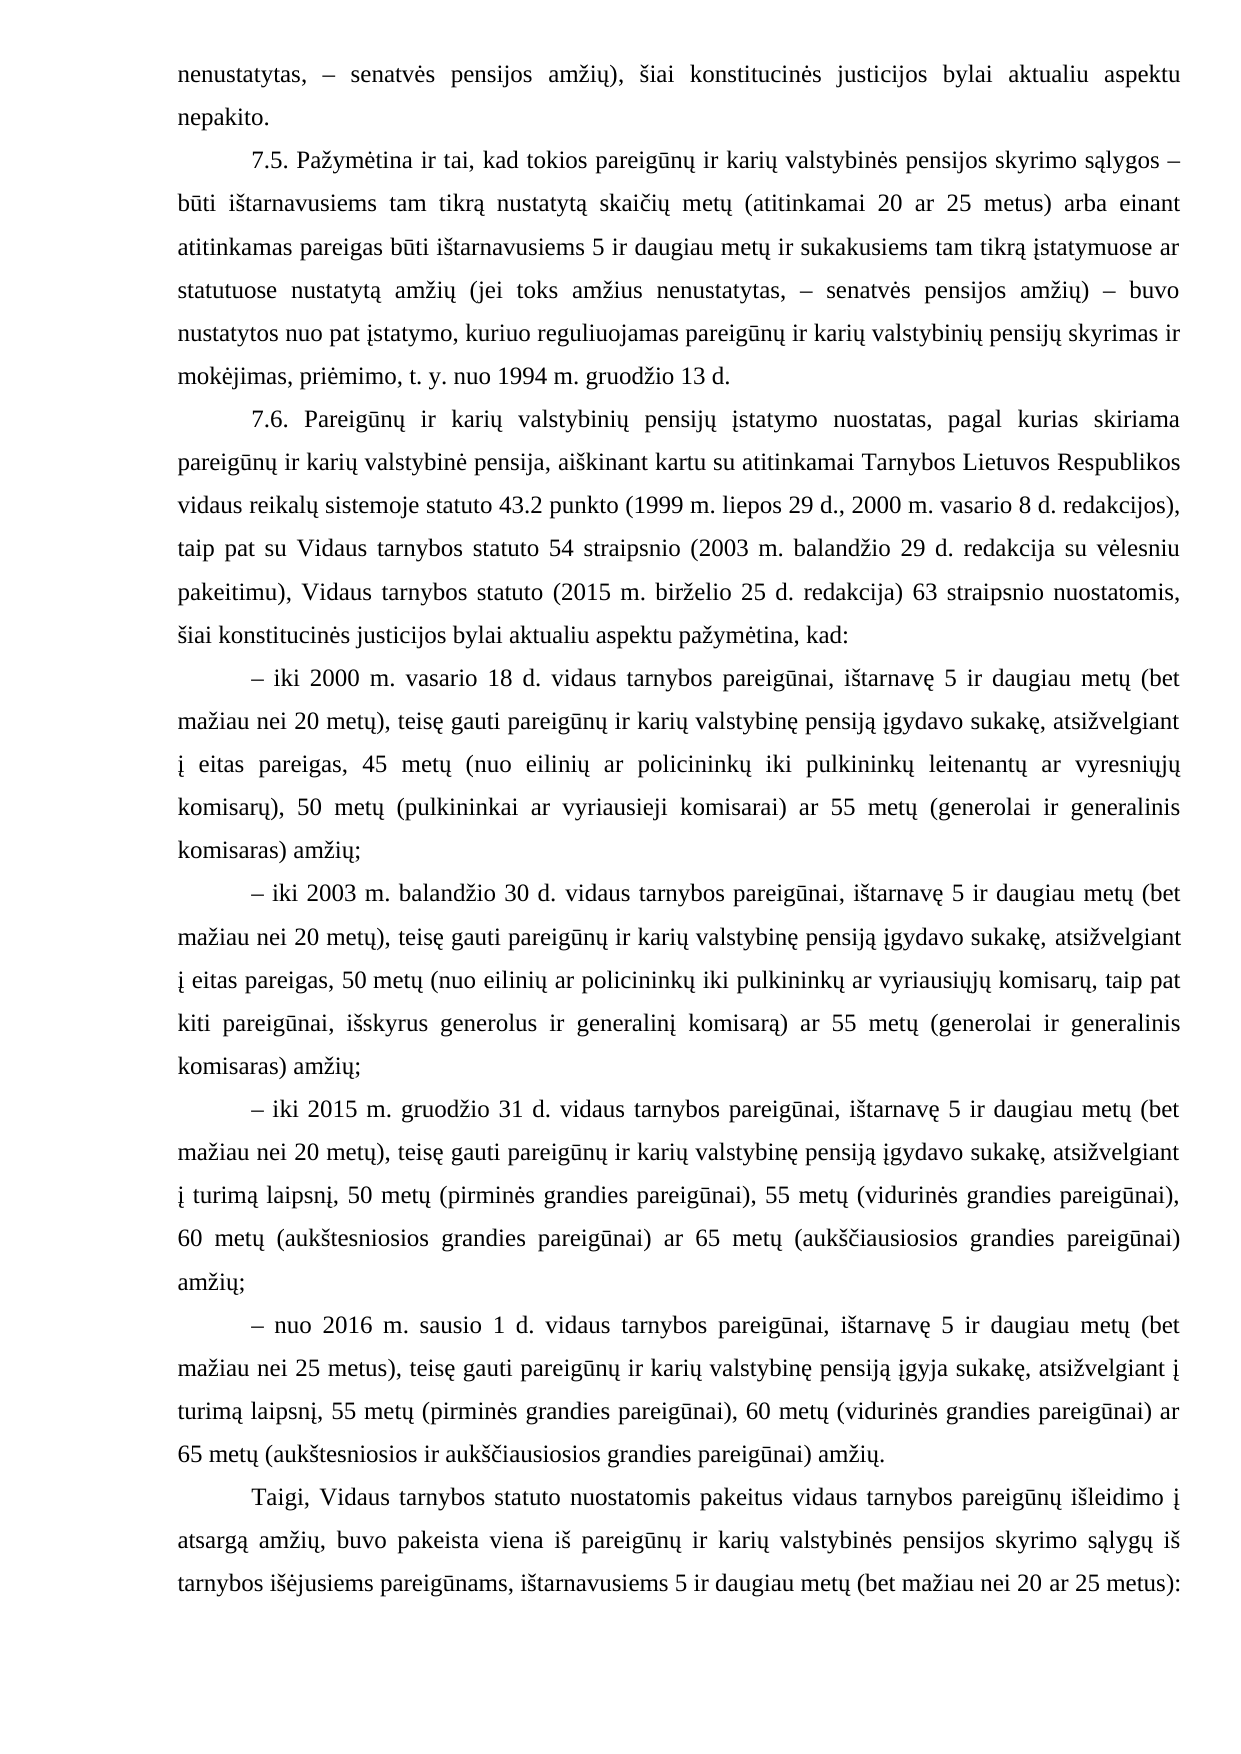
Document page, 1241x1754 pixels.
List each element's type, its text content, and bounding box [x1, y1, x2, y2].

text nenustatytas, – senatvės pensijos amžių), šiai konstitucinės justicijos bylai aktualiu aspektu nepakito. [177, 59, 1181, 131]
text – iki 2015 m. gruodžio 31 d. vidaus tarnybos pareigūnai, ištarnavę 5 ir daugiau metų (bet mažiau nei 20 metų), teisę gauti pareigūnų ir karių valstybinę pensiją įgydavo sukakę, atsižvelgiant į turimą laipsnį, 50 metų (pirminės grandies pareigūnai), 55 metų (vidurinės grandies pareigūnai), 60 metų (aukštesniosios grandies pareigūnai) ar 65 metų (aukščiausiosios grandies pareigūnai) amžių; [177, 1094, 1181, 1295]
text – iki 2000 m. vasario 18 d. vidaus tarnybos pareigūnai, ištarnavę 5 ir daugiau metų (bet mažiau nei 20 metų), teisę gauti pareigūnų ir karių valstybinę pensiją įgydavo sukakę, atsižvelgiant į eitas pareigas, 45 metų (nuo eilinių ar policininkų iki pulkininkų leitenantų ar vyresniųjų komisarų), 50 metų (pulkininkai ar vyriausieji komisarai) ar 55 metų (generolai ir generalinis komisaras) amžių; [177, 663, 1181, 864]
text 7.5. Pažymėtina ir tai, kad tokios pareigūnų ir karių valstybinės pensijos skyrimo sąlygos – būti ištarnavusiems tam tikrą nustatytą skaičių metų (atitinkamai 20 ar 25 metus) arba einant atitinkamas pareigas būti ištarnavusiems 5 ir daugiau metų ir sukakusiems tam tikrą įstatymuose ar statutuose nustatytą amžių (jei toks amžius nenustatytas, – senatvės pensijos amžių) – buvo nustatytos nuo pat įstatymo, kuriuo reguliuojamas pareigūnų ir karių valstybinių pensijų skyrimas ir mokėjimas, priėmimo, t. y. nuo 1994 m. gruodžio 13 d. [177, 145, 1181, 390]
text Taigi, Vidaus tarnybos statuto nuostatomis pakeitus vidaus tarnybos pareigūnų išleidimo į atsargą amžių, buvo pakeista viena iš pareigūnų ir karių valstybinės pensijos skyrimo sąlygų iš tarnybos išėjusiems pareigūnams, ištarnavusiems 5 ir daugiau metų (bet mažiau nei 20 ar 25 metus): [177, 1482, 1181, 1597]
text – iki 2003 m. balandžio 30 d. vidaus tarnybos pareigūnai, ištarnavę 5 ir daugiau metų (bet mažiau nei 20 metų), teisę gauti pareigūnų ir karių valstybinę pensiją įgydavo sukakę, atsižvelgiant į eitas pareigas, 50 metų (nuo eilinių ar policininkų iki pulkininkų ar vyriausiųjų komisarų, taip pat kiti pareigūnai, išskyrus generolus ir generalinį komisarą) ar 55 metų (generolai ir generalinis komisaras) amžių; [177, 878, 1181, 1080]
text 7.6. Pareigūnų ir karių valstybinių pensijų įstatymo nuostatas, pagal kurias skiriama pareigūnų ir karių valstybinė pensija, aiškinant kartu su atitinkamai Tarnybos Lietuvos Respublikos vidaus reikalų sistemoje statuto 43.2 punkto (1999 m. liepos 29 d., 2000 m. vasario 8 d. redakcijos), taip pat su Vidaus tarnybos statuto 54 straipsnio (2003 m. balandžio 29 d. redakcija su vėlesniu pakeitimu), Vidaus tarnybos statuto (2015 m. birželio 25 d. redakcija) 63 straipsnio nuostatomis, šiai konstitucinės justicijos bylai aktualiu aspektu pažymėtina, kad: [177, 404, 1181, 648]
text – nuo 2016 m. sausio 1 d. vidaus tarnybos pareigūnai, ištarnavę 5 ir daugiau metų (bet mažiau nei 25 metus), teisę gauti pareigūnų ir karių valstybinę pensiją įgyja sukakę, atsižvelgiant į turimą laipsnį, 55 metų (pirminės grandies pareigūnai), 60 metų (vidurinės grandies pareigūnai) ar 65 metų (aukštesniosios ir aukščiausiosios grandies pareigūnai) amžių. [177, 1310, 1181, 1468]
